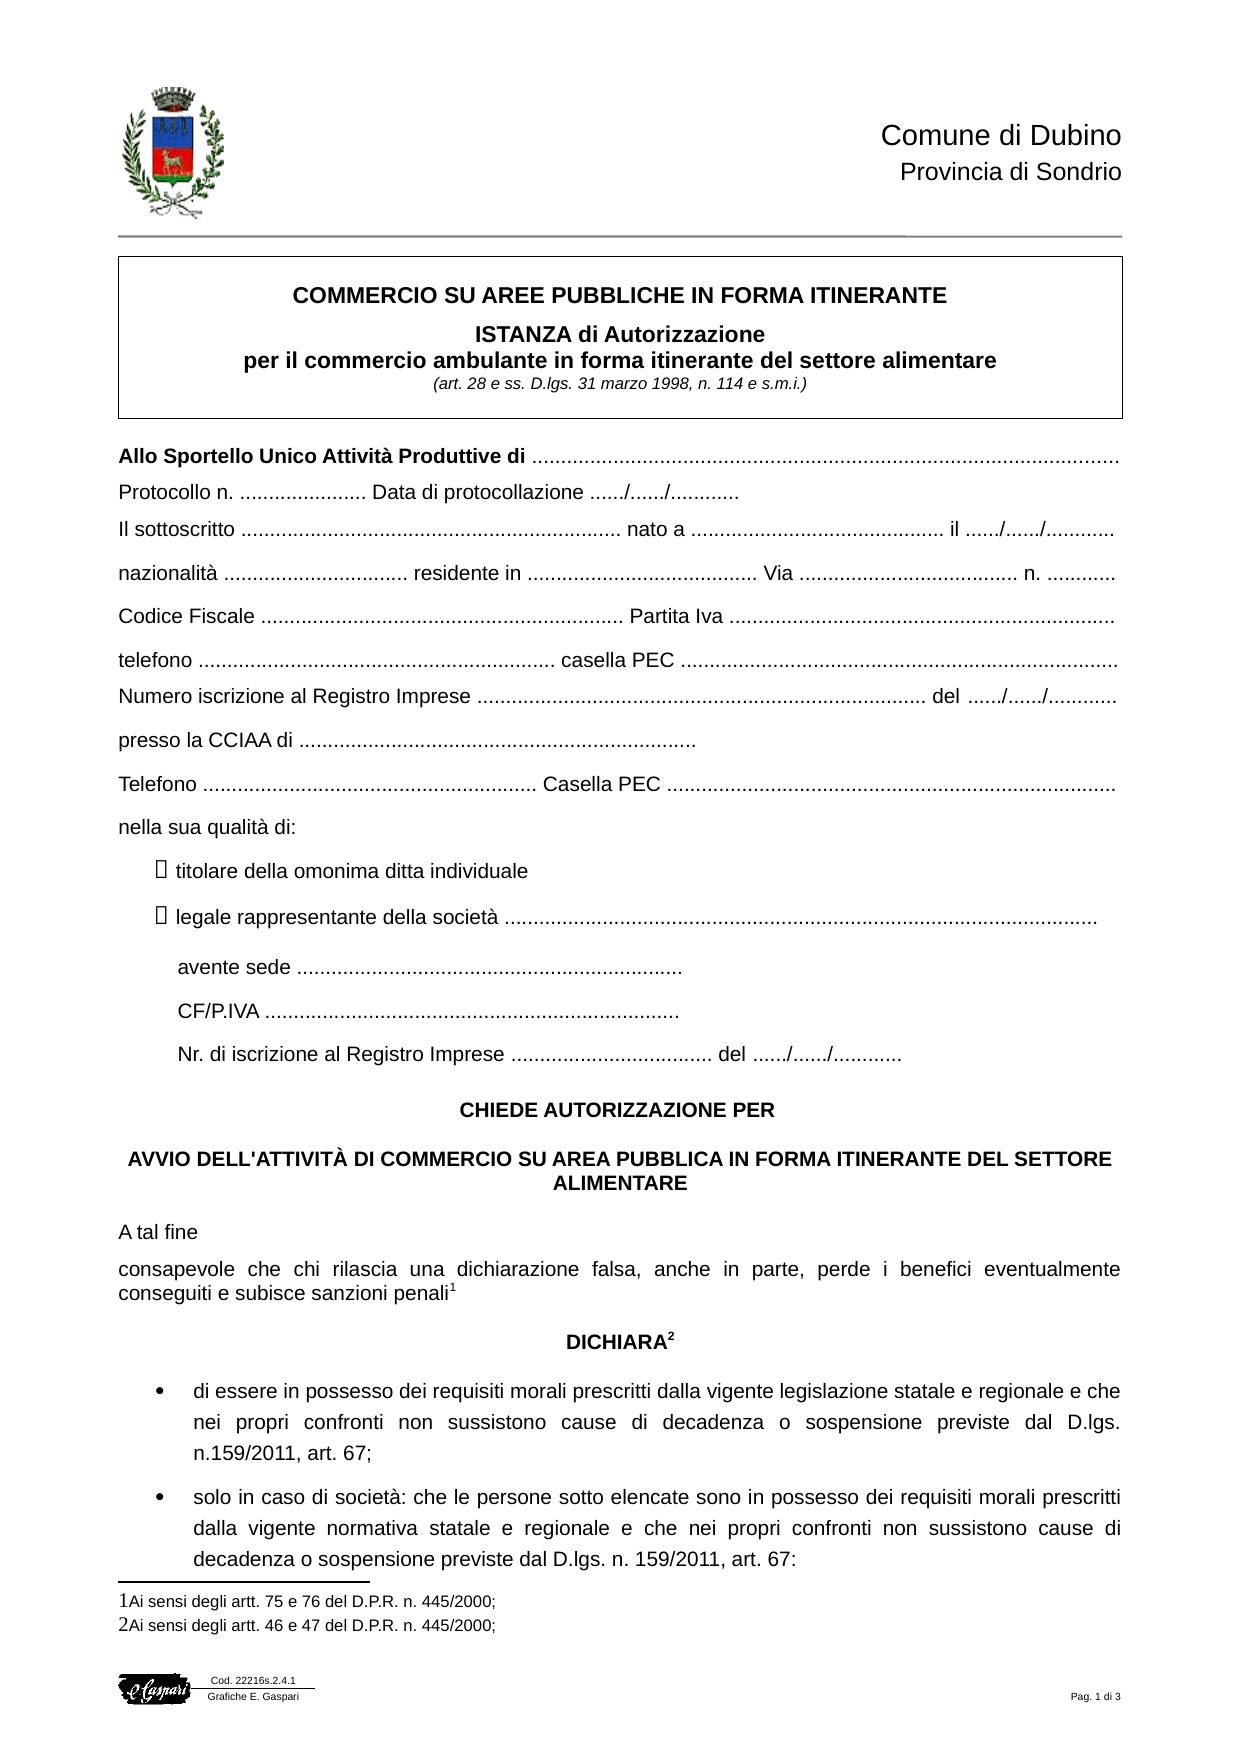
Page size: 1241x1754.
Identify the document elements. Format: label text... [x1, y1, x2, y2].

text Ai sensi degli artt. 75 e 76 del D.P.R. n. 445/2000; [118, 1588, 1122, 1612]
text AVVIO DELL'ATTIVITÀ DI COMMERCIO SU AREA PUBBLICA IN FORMA ITINERANTE DEL SETTORE ALIMENTARE [118, 1147, 1122, 1195]
text telefono .............................................................. casella PEC ............................................................................ [118, 648, 1122, 672]
text  legale rappresentante della società ....................................................................................................... [153, 898, 1122, 932]
text Protocollo n. ...................... Data di protocollazione ....../....../............ [118, 480, 1122, 504]
text CF/P.IVA ........................................................................ [177, 998, 1122, 1022]
text avente sede ................................................................... [177, 955, 1122, 979]
text nella sua qualità di: [118, 815, 1122, 839]
text CHIEDE AUTORIZZAZIONE PER [118, 1098, 1122, 1122]
picture [122, 87, 224, 219]
picture [117, 1672, 191, 1705]
text Numero iscrizione al Registro Imprese .............................................................................. del ....../....../............ [118, 684, 1122, 708]
text Provincia di Sondrio [224, 157, 1122, 185]
text Comune di Dubino [224, 118, 1122, 152]
text consapevole che chi rilascia una dichiarazione falsa, anche in parte, perde i benefici eventualmente conseguiti e subisce sanzioni penali [118, 1257, 1122, 1304]
text  titolare della omonima ditta individuale [153, 851, 1122, 886]
text Codice Fiscale ............................................................... Partita Iva ................................................................... [118, 604, 1122, 628]
list solo in caso di società: che le persone sotto elencate sono in possesso dei requisiti morali prescritti dalla vigente normativa statale e regionale e che nei propri confronti non sussistono cause di decadenza o sospensione previste dal D.lgs. n. 159/2011, art. 67: [156, 1484, 1122, 1571]
text Telefono .......................................................... Casella PEC .............................................................................. [118, 771, 1122, 795]
text presso la CCIAA di ..................................................................... [118, 728, 1122, 752]
text nazionalità ................................ residente in ........................................ Via ...................................... n. ............ [118, 560, 1122, 584]
text Allo Sportello Unico Attività Produttive di [118, 444, 1122, 468]
text Nr. di iscrizione al Registro Imprese ................................... del ....../....../............ [177, 1042, 1122, 1066]
text Il sottoscritto .................................................................. nato a ............................................ il ....../....../............ [118, 517, 1122, 541]
text DICHIARA [118, 1329, 1122, 1353]
text A tal fine [118, 1220, 1122, 1244]
text Ai sensi degli artt. 46 e 47 del D.P.R. n. 445/2000; [118, 1612, 1122, 1636]
table_header COMMERCIO SU AREE PUBBLICHE IN FORMA ITINERANTE ISTANZA di Autorizzazione per il commercio ambulante in forma itinerante del settore alimentare (art. 28 e ss. D.lgs. 31 marzo 1998, n. 114 e s.m.i.) [119, 257, 1122, 418]
list di essere in possesso dei requisiti morali prescritti dalla vigente legislazione statale e regionale e che nei propri confronti non sussistono cause di decadenza o sospensione previste dal D.lgs. n.159/2011, art. 67; [156, 1378, 1122, 1465]
